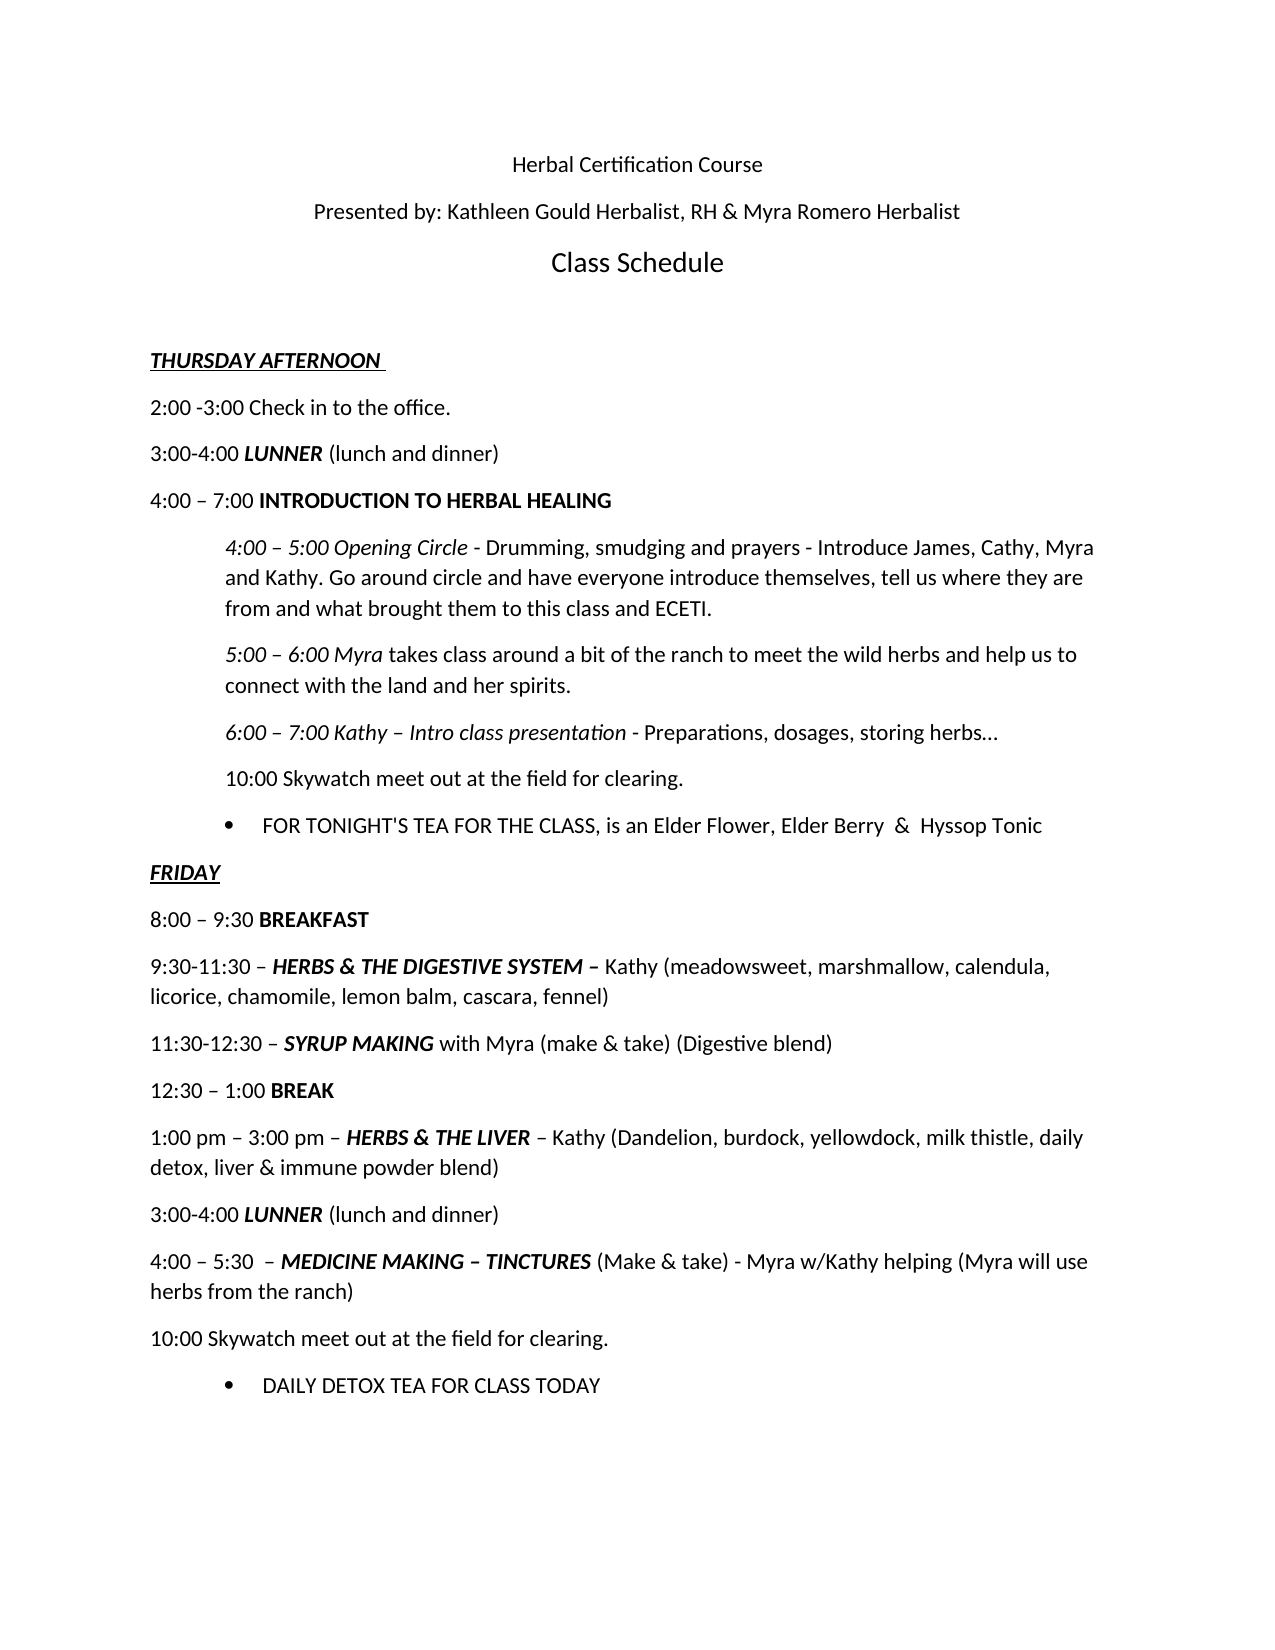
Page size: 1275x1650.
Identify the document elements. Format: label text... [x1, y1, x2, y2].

text 4:00 – 5:30 – MEDICINE MAKING – TINCTURES (Make & take) - Myra w/Kathy helping (Myra will use herbs from the ranch) [150, 1247, 1125, 1305]
text FRIDAY [150, 858, 1125, 886]
text THURSDAY AFTERNOON [150, 346, 1125, 374]
text 6:00 – 7:00 Kathy – Intro class presentation - Preparations, dosages, storing herbs… [150, 718, 1125, 746]
text 3:00-4:00 LUNNER (lunch and dinner) [150, 439, 1125, 467]
text Herbal Certification Course [150, 150, 1125, 178]
text 10:00 Skywatch meet out at the field for clearing. [150, 764, 1125, 792]
text 10:00 Skywatch meet out at the field for clearing. [150, 1324, 1125, 1352]
text 4:00 – 5:00 Opening Circle - Drumming, smudging and prayers - Introduce James, Cathy, Myra and Kathy. Go around circle and have everyone introduce themselves, tell us where they are from and what brought them to this class and ECETI. [225, 533, 1125, 622]
text Presented by: Kathleen Gould Herbalist, RH & Myra Romero Herbalist [150, 197, 1125, 225]
text 9:30-11:30 – HERBS & THE DIGESTIVE SYSTEM – Kathy (meadowsweet, marshmallow, calendula, licorice, chamomile, lemon balm, cascara, fennel) [150, 952, 1125, 1010]
text 12:30 – 1:00 BREAK [150, 1076, 1125, 1104]
text 5:00 – 6:00 Myra takes class around a bit of the ranch to meet the wild herbs and help us to connect with the land and her spirits. [225, 641, 1125, 699]
text 8:00 – 9:30 BREAKFAST [150, 905, 1125, 933]
text 2:00 -3:00 Check in to the office. [150, 393, 1125, 421]
text Class Schedule [150, 244, 1125, 279]
list FOR TONIGHT'S TEA FOR THE CLASS, is an Elder Flower, Elder Berry & Hyssop Tonic [225, 811, 1125, 839]
text 3:00-4:00 LUNNER (lunch and dinner) [150, 1200, 1125, 1228]
text 4:00 – 7:00 INTRODUCTION TO HERBAL HEALING [150, 486, 1125, 514]
list DAILY DETOX TEA FOR CLASS TODAY [225, 1371, 1125, 1399]
text 11:30-12:30 – SYRUP MAKING with Myra (make & take) (Digestive blend) [150, 1029, 1125, 1057]
text 1:00 pm – 3:00 pm – HERBS & THE LIVER – Kathy (Dandelion, burdock, yellowdock, milk thistle, daily detox, liver & immune powder blend) [150, 1123, 1125, 1181]
